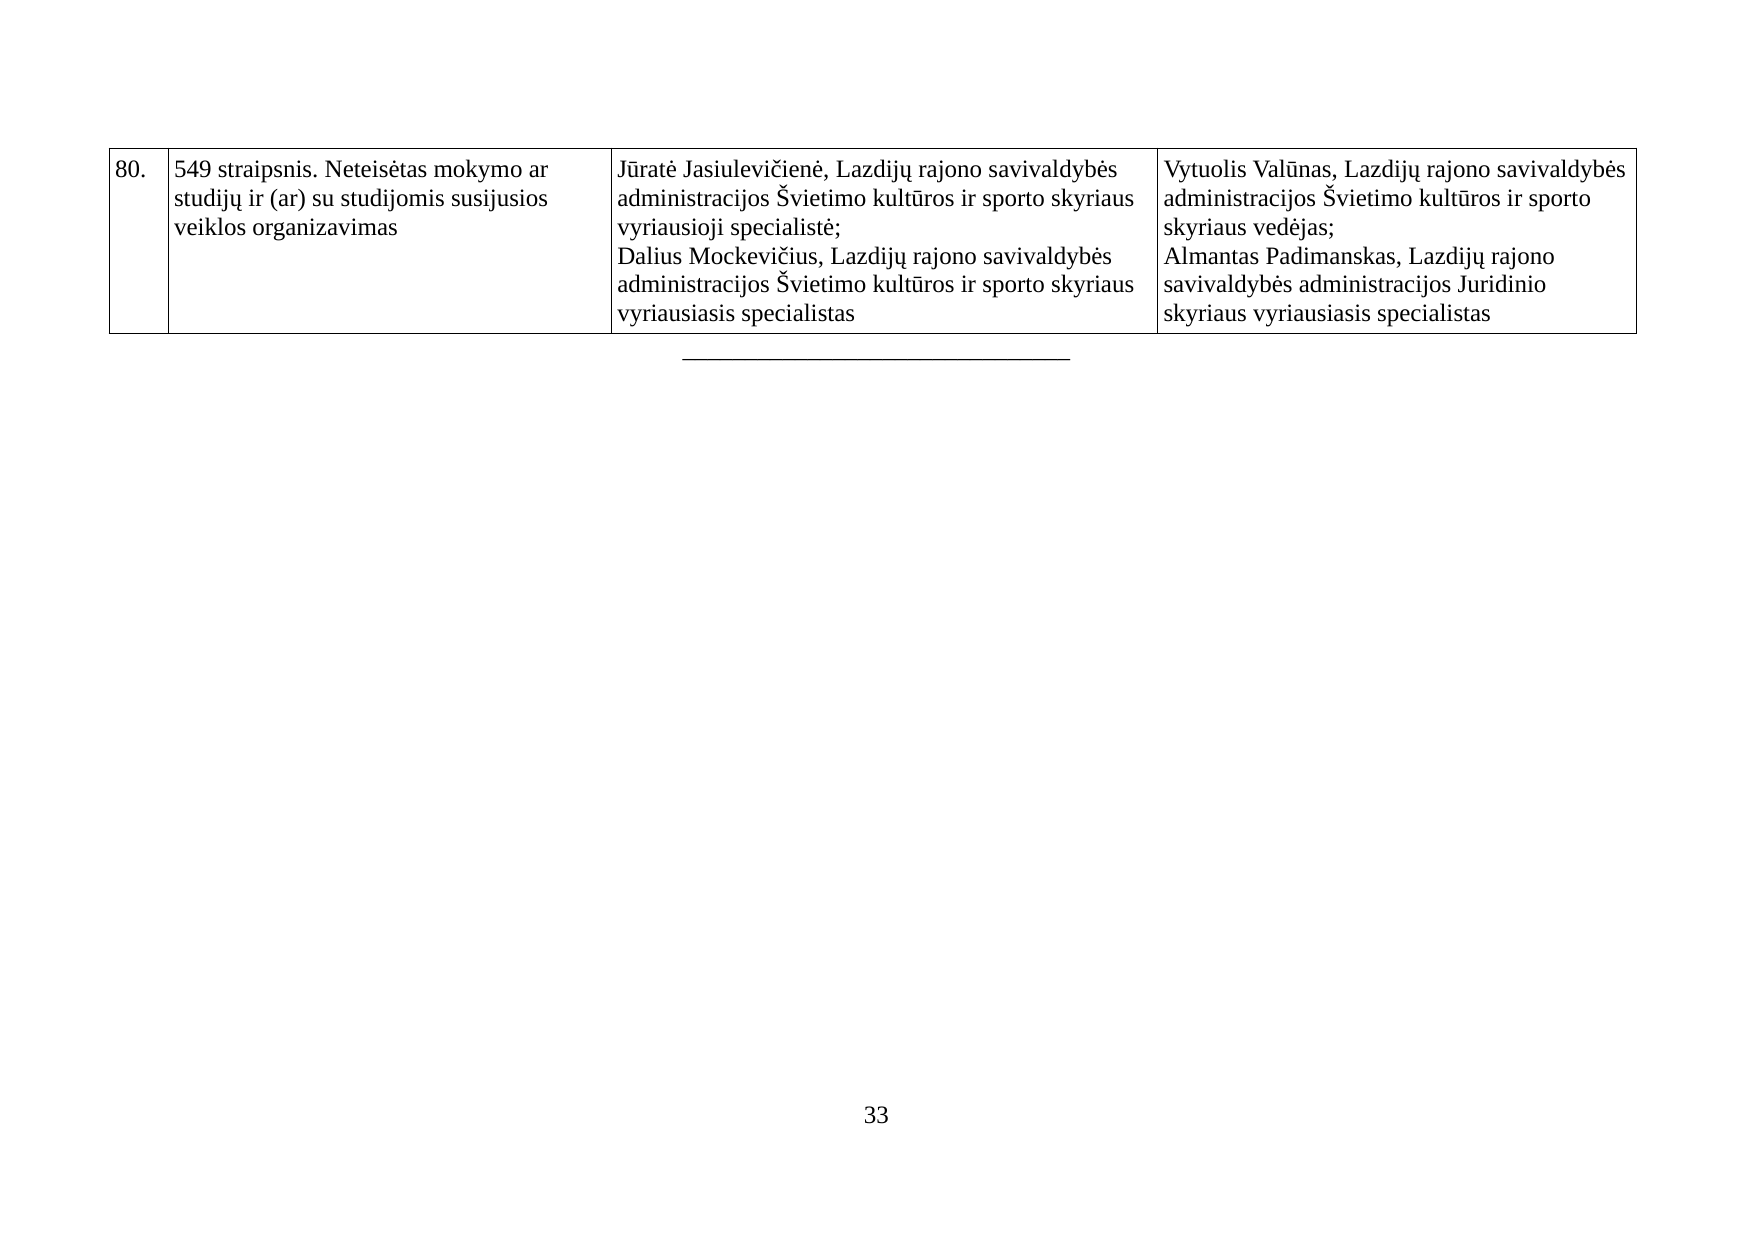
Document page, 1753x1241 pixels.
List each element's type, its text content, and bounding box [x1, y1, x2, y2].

text _______________________________ [89, 334, 1663, 362]
table_cell 80. [110, 149, 168, 333]
table_cell Jūratė Jasiulevičienė, Lazdijų rajono savivaldybės administracijos Švietimo kultūros ir sporto skyriaus vyriausioji specialistė; Dalius Mockevičius, Lazdijų rajono savivaldybės administracijos Švietimo kultūros ir sporto skyriaus vyriausiasis specialistas [612, 149, 1157, 333]
table_cell Vytuolis Valūnas, Lazdijų rajono savivaldybės administracijos Švietimo kultūros ir sporto skyriaus vedėjas; Almantas Padimanskas, Lazdijų rajono savivaldybės administracijos Juridinio skyriaus vyriausiasis specialistas [1158, 149, 1636, 333]
table_cell 549 straipsnis. Neteisėtas mokymo ar studijų ir (ar) su studijomis susijusios veiklos organizavimas [169, 149, 611, 333]
